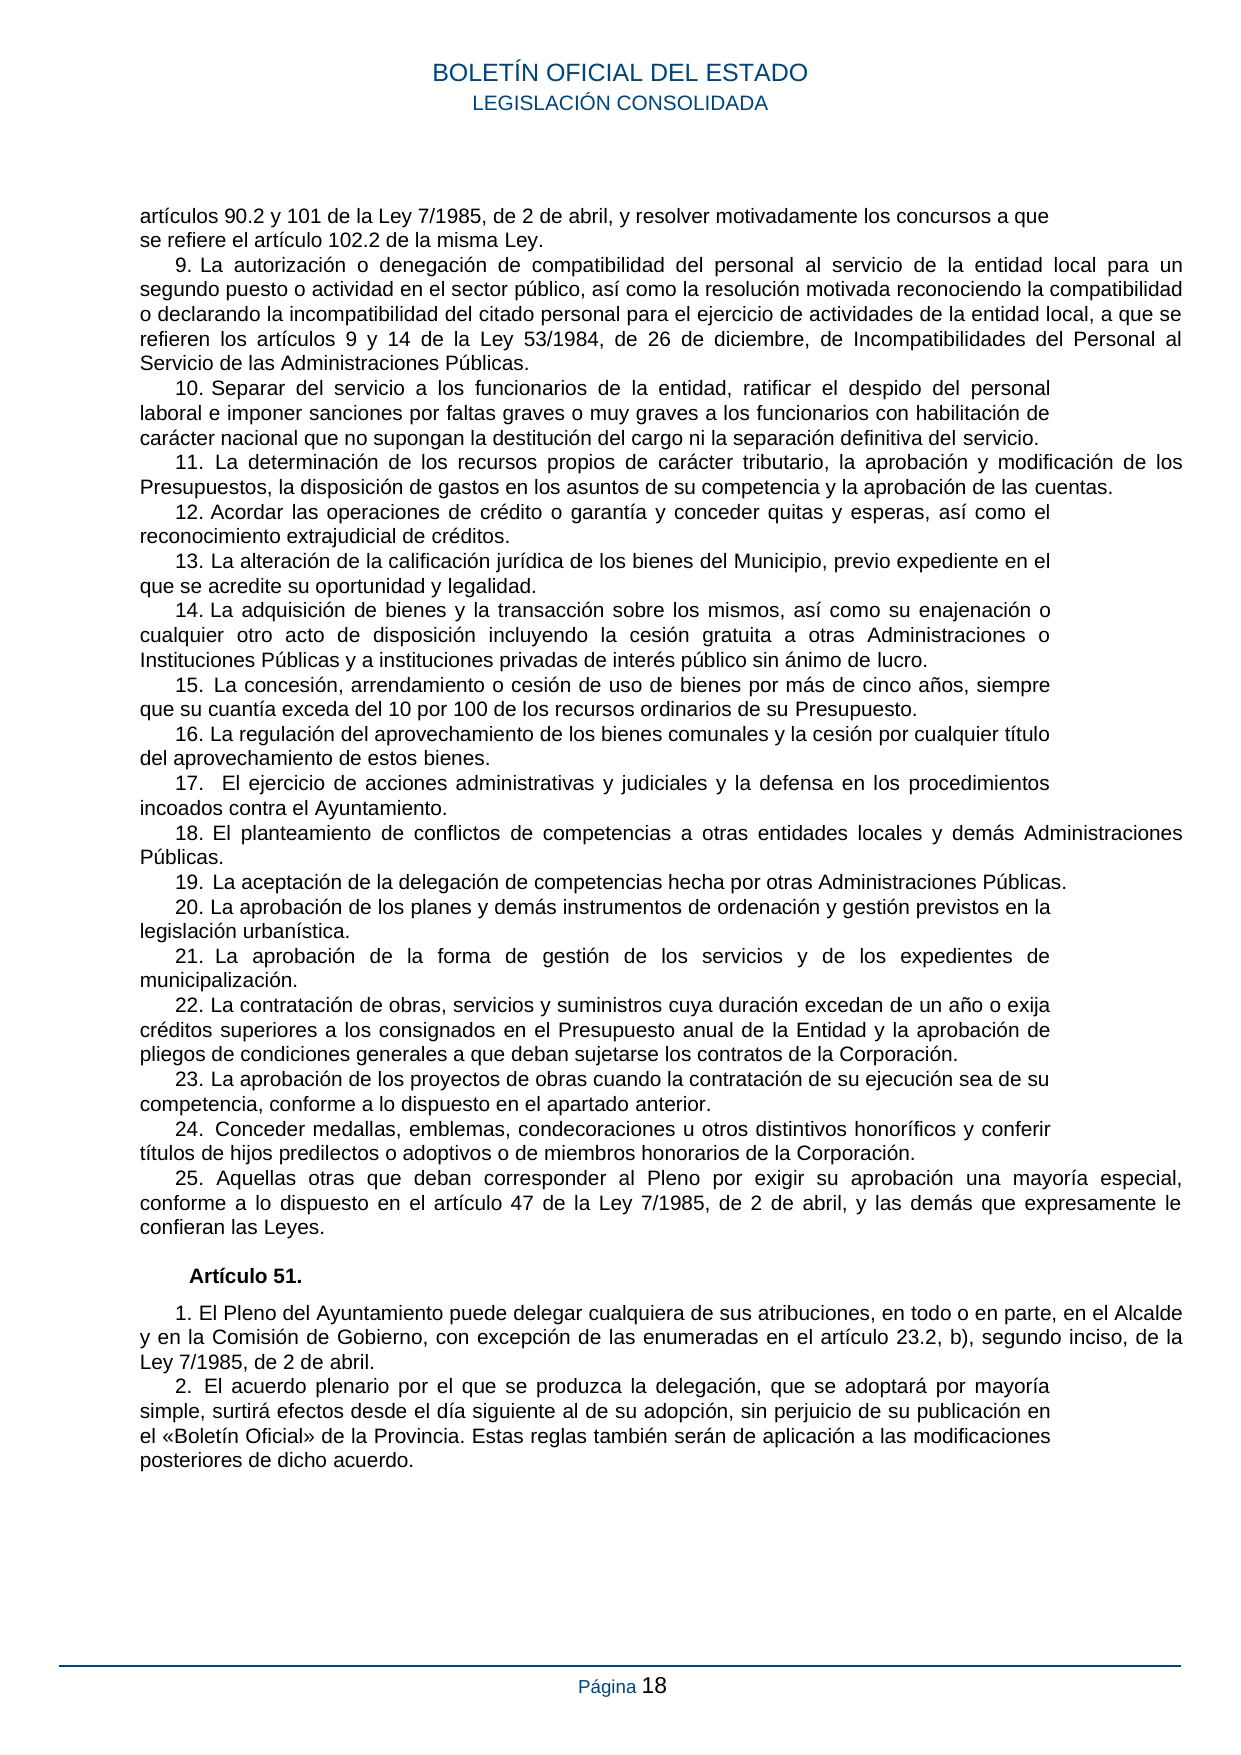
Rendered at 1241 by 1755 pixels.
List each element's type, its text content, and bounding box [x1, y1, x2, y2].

list La aprobación de los proyectos de obras cuando la contratación de su ejecución sea de su competencia, conforme a lo dispuesto en el apartado anterior. [139, 1067, 1052, 1116]
list El ejercicio de acciones administrativas y judiciales y la defensa en los procedimientos incoados contra el Ayuntamiento. [139, 771, 1052, 819]
list El Pleno del Ayuntamiento puede delegar cualquiera de sus atribuciones, en todo o en parte, en el Alcalde y en la Comisión de Gobierno, con excepción de las enumeradas en el artículo 23.2, b), segundo inciso, de la Ley 7/1985, de 2 de abril. [139, 1300, 1184, 1373]
list La contratación de obras, servicios y suministros cuya duración excedan de un año o exija créditos superiores a los consignados en el Presupuesto anual de la Entidad y la aprobación de pliegos de condiciones generales a que deban sujetarse los contratos de la Corporación. [139, 993, 1052, 1066]
list La aceptación de la delegación de competencias hecha por otras Administraciones Públicas. [139, 870, 1184, 894]
list La aprobación de la forma de gestión de los servicios y de los expedientes de municipalización. [139, 944, 1052, 992]
list Aquellas otras que deban corresponder al Pleno por exigir su aprobación una mayoría especial, conforme a lo dispuesto en el artículo 47 de la Ley 7/1985, de 2 de abril, y las demás que expresamente le confieran las Leyes. [139, 1166, 1184, 1239]
list Conceder medallas, emblemas, condecoraciones u otros distintivos honoríficos y conferir títulos de hijos predilectos o adoptivos o de miembros honorarios de la Corporación. [139, 1117, 1052, 1165]
list Acordar las operaciones de crédito o garantía y conceder quitas y esperas, así como el reconocimiento extrajudicial de créditos. [139, 500, 1052, 548]
list La determinación de los recursos propios de carácter tributario, la aprobación y modificación de los Presupuestos, la disposición de gastos en los asuntos de su competencia y la aprobación de las cuentas. [139, 450, 1184, 499]
list El acuerdo plenario por el que se produzca la delegación, que se adoptará por mayoría simple, surtirá efectos desde el día siguiente al de su adopción, sin perjuicio de su publicación en el «Boletín Oficial» de la Provincia. Estas reglas también serán de aplicación a las modificaciones posteriores de dicho acuerdo. [139, 1374, 1052, 1472]
list La aprobación de los planes y demás instrumentos de ordenación y gestión previstos en la legislación urbanística. [139, 894, 1051, 943]
list Separar del servicio a los funcionarios de la entidad, ratificar el despido del personal laboral e imponer sanciones por faltas graves o muy graves a los funcionarios con habilitación de carácter nacional que no supongan la destitución del cargo ni la separación definitiva del servicio. [139, 376, 1052, 449]
list La alteración de la calificación jurídica de los bienes del Municipio, previo expediente en el que se acredite su oportunidad y legalidad. [139, 549, 1052, 598]
list La adquisición de bienes y la transacción sobre los mismos, así como su enajenación o cualquier otro acto de disposición incluyendo la cesión gratuita a otras Administraciones o Instituciones Públicas y a instituciones privadas de interés público sin ánimo de lucro. [139, 598, 1052, 671]
list El planteamiento de conflictos de competencias a otras entidades locales y demás Administraciones Públicas. [139, 820, 1184, 869]
list La regulación del aprovechamiento de los bienes comunales y la cesión por cualquier título del aprovechamiento de estos bienes. [139, 722, 1052, 770]
list La concesión, arrendamiento o cesión de uso de bienes por más de cinco años, siempre que su cuantía exceda del 10 por 100 de los recursos ordinarios de su Presupuesto. [139, 672, 1052, 721]
text artículos 90.2 y 101 de la Ley 7/1985, de 2 de abril, y resolver motivadamente los concursos a que se refiere el artículo 102.2 de la misma Ley. [139, 203, 1052, 252]
list La autorización o denegación de compatibilidad del personal al servicio de la entidad local para un segundo puesto o actividad en el sector público, así como la resolución motivada reconociendo la compatibilidad o declarando la incompatibilidad del citado personal para el ejercicio de actividades de la entidad local, a que se refieren los artículos 9 y 14 de la Ley 53/1984, de 26 de diciembre, de Incompatibilidades del Personal al Servicio de las Administraciones Públicas. [139, 253, 1184, 375]
subtitle Artículo 51. [189, 1264, 1184, 1288]
